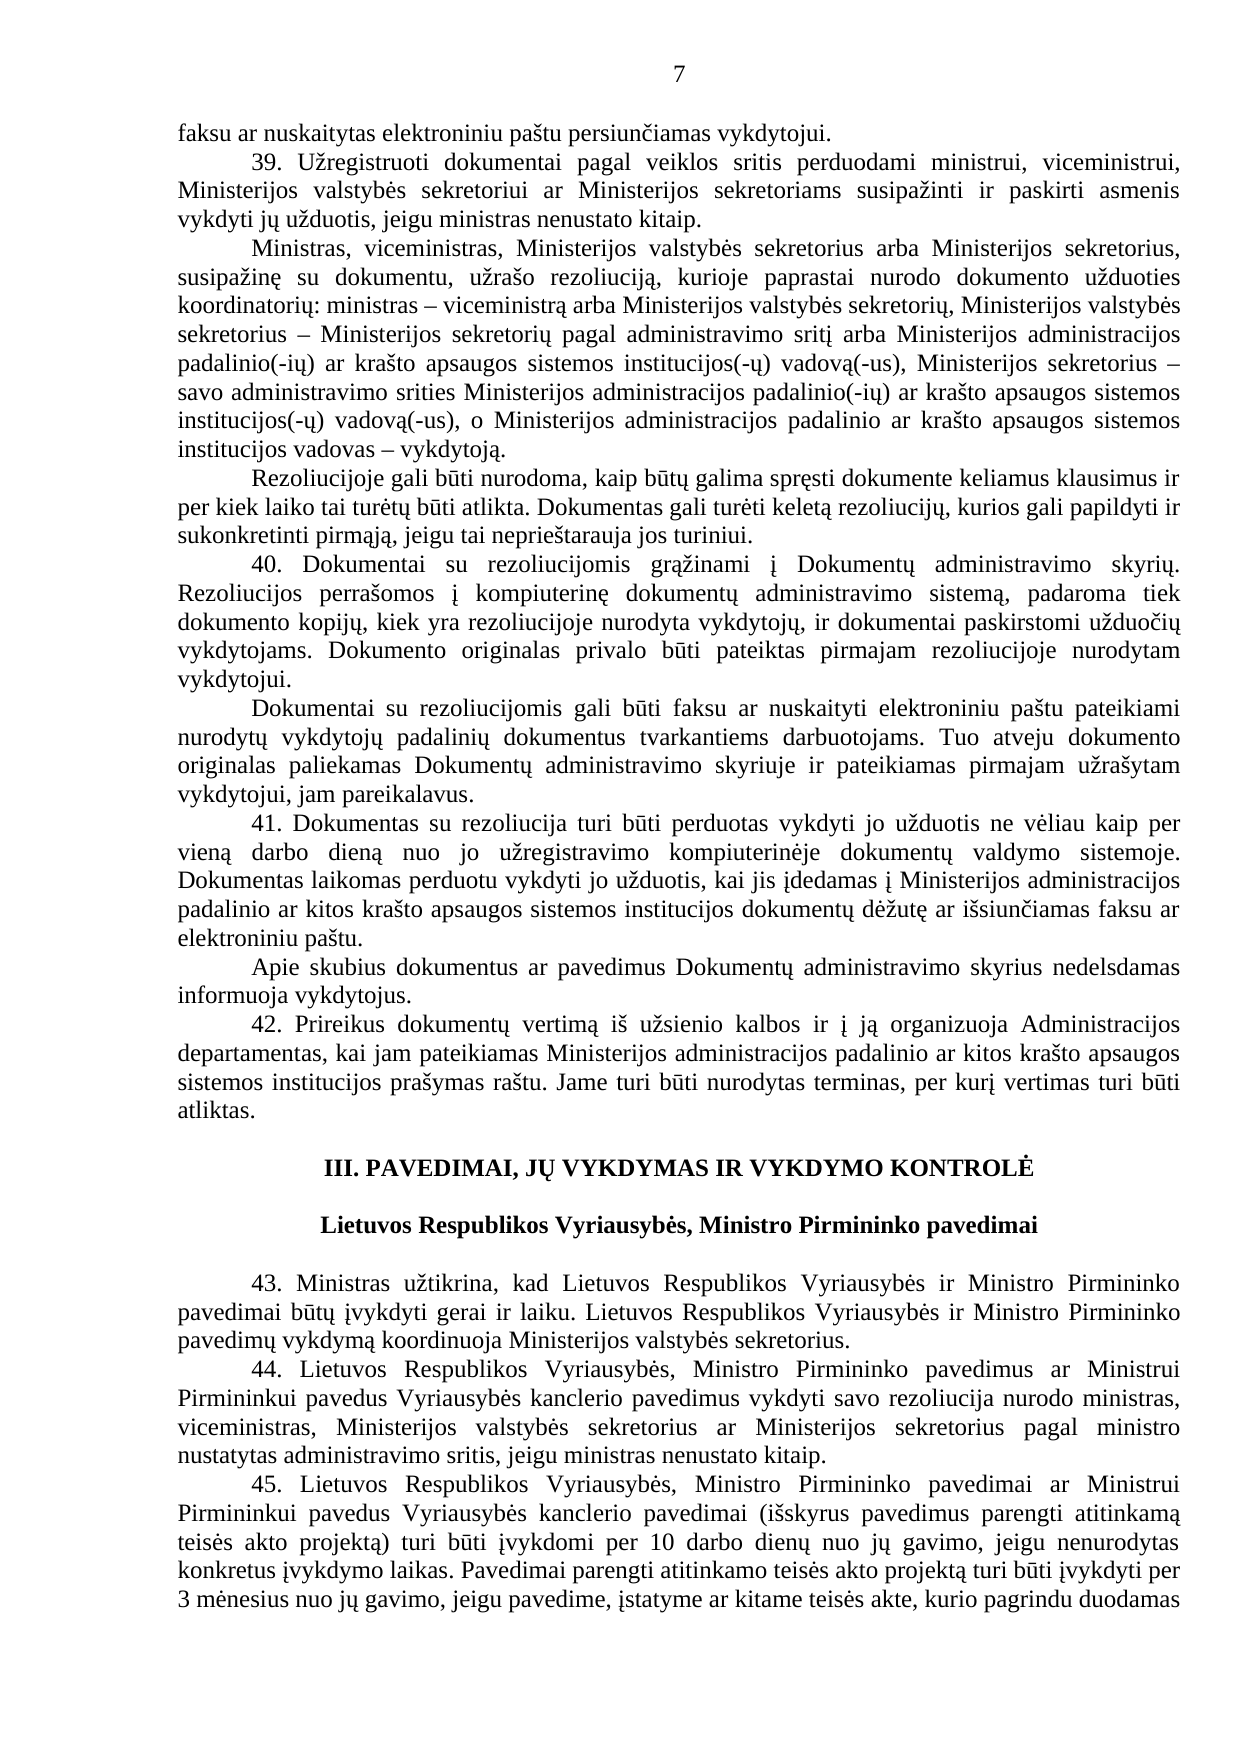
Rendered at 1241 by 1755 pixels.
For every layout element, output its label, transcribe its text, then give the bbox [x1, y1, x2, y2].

text III. PAVEDIMAI, JŲ VYKDYMAS IR VYKDYMO KONTROLĖ [177, 1153, 1181, 1182]
text faksu ar nuskaitytas elektroniniu paštu persiunčiamas vykdytojui. [177, 118, 1181, 147]
text Ministras, viceministras, Ministerijos valstybės sekretorius arba Ministerijos sekretorius, susipažinę su dokumentu, užrašo rezoliuciją, kurioje paprastai nurodo dokumento užduoties koordinatorių: ministras – viceministrą arba Ministerijos valstybės sekretorių, Ministerijos valstybės sekretorius – Ministerijos sekretorių pagal administravimo sritį arba Ministerijos administracijos padalinio(-ių) ar krašto apsaugos sistemos institucijos(-ų) vadovą(-us), Ministerijos sekretorius – savo administravimo srities Ministerijos administracijos padalinio(-ių) ar krašto apsaugos sistemos institucijos(-ų) vadovą(-us), o Ministerijos administracijos padalinio ar krašto apsaugos sistemos institucijos vadovas – vykdytoją. [177, 233, 1181, 463]
text Lietuvos Respublikos Vyriausybės, Ministro Pirmininko pavedimai [177, 1211, 1181, 1239]
text 41. Dokumentas su rezoliucija turi būti perduotas vykdyti jo užduotis ne vėliau kaip per vieną darbo dieną nuo jo užregistravimo kompiuterinėje dokumentų valdymo sistemoje. Dokumentas laikomas perduotu vykdyti jo užduotis, kai jis įdedamas į Ministerijos administracijos padalinio ar kitos krašto apsaugos sistemos institucijos dokumentų dėžutę ar išsiunčiamas faksu ar elektroniniu paštu. [177, 808, 1181, 952]
text 45. Lietuvos Respublikos Vyriausybės, Ministro Pirmininko pavedimai ar Ministrui Pirmininkui pavedus Vyriausybės kanclerio pavedimai (išskyrus pavedimus parengti atitinkamą teisės akto projektą) turi būti įvykdomi per 10 darbo dienų nuo jų gavimo, jeigu nenurodytas konkretus įvykdymo laikas. Pavedimai parengti atitinkamo teisės akto projektą turi būti įvykdyti per 3 mėnesius nuo jų gavimo, jeigu pavedime, įstatyme ar kitame teisės akte, kurio pagrindu duodamas [177, 1469, 1181, 1613]
text Apie skubius dokumentus ar pavedimus Dokumentų administravimo skyrius nedelsdamas informuoja vykdytojus. [177, 952, 1181, 1009]
text 43. Ministras užtikrina, kad Lietuvos Respublikos Vyriausybės ir Ministro Pirmininko pavedimai būtų įvykdyti gerai ir laiku. Lietuvos Respublikos Vyriausybės ir Ministro Pirmininko pavedimų vykdymą koordinuoja Ministerijos valstybės sekretorius. [177, 1268, 1181, 1354]
text Rezoliucijoje gali būti nurodoma, kaip būtų galima spręsti dokumente keliamus klausimus ir per kiek laiko tai turėtų būti atlikta. Dokumentas gali turėti keletą rezoliucijų, kurios gali papildyti ir sukonkretinti pirmąją, jeigu tai neprieštarauja jos turiniui. [177, 463, 1181, 549]
text 44. Lietuvos Respublikos Vyriausybės, Ministro Pirmininko pavedimus ar Ministrui Pirmininkui pavedus Vyriausybės kanclerio pavedimus vykdyti savo rezoliucija nurodo ministras, viceministras, Ministerijos valstybės sekretorius ar Ministerijos sekretorius pagal ministro nustatytas administravimo sritis, jeigu ministras nenustato kitaip. [177, 1354, 1181, 1469]
text 40. Dokumentai su rezoliucijomis grąžinami į Dokumentų administravimo skyrių. Rezoliucijos perrašomos į kompiuterinę dokumentų administravimo sistemą, padaroma tiek dokumento kopijų, kiek yra rezoliucijoje nurodyta vykdytojų, ir dokumentai paskirstomi užduočių vykdytojams. Dokumento originalas privalo būti pateiktas pirmajam rezoliucijoje nurodytam vykdytojui. [177, 549, 1181, 693]
text 42. Prireikus dokumentų vertimą iš užsienio kalbos ir į ją organizuoja Administracijos departamentas, kai jam pateikiamas Ministerijos administracijos padalinio ar kitos krašto apsaugos sistemos institucijos prašymas raštu. Jame turi būti nurodytas terminas, per kurį vertimas turi būti atliktas. [177, 1009, 1181, 1124]
text Dokumentai su rezoliucijomis gali būti faksu ar nuskaityti elektroniniu paštu pateikiami nurodytų vykdytojų padalinių dokumentus tvarkantiems darbuotojams. Tuo atveju dokumento originalas paliekamas Dokumentų administravimo skyriuje ir pateikiamas pirmajam užrašytam vykdytojui, jam pareikalavus. [177, 693, 1181, 808]
text 39. Užregistruoti dokumentai pagal veiklos sritis perduodami ministrui, viceministrui, Ministerijos valstybės sekretoriui ar Ministerijos sekretoriams susipažinti ir paskirti asmenis vykdyti jų užduotis, jeigu ministras nenustato kitaip. [177, 147, 1181, 233]
